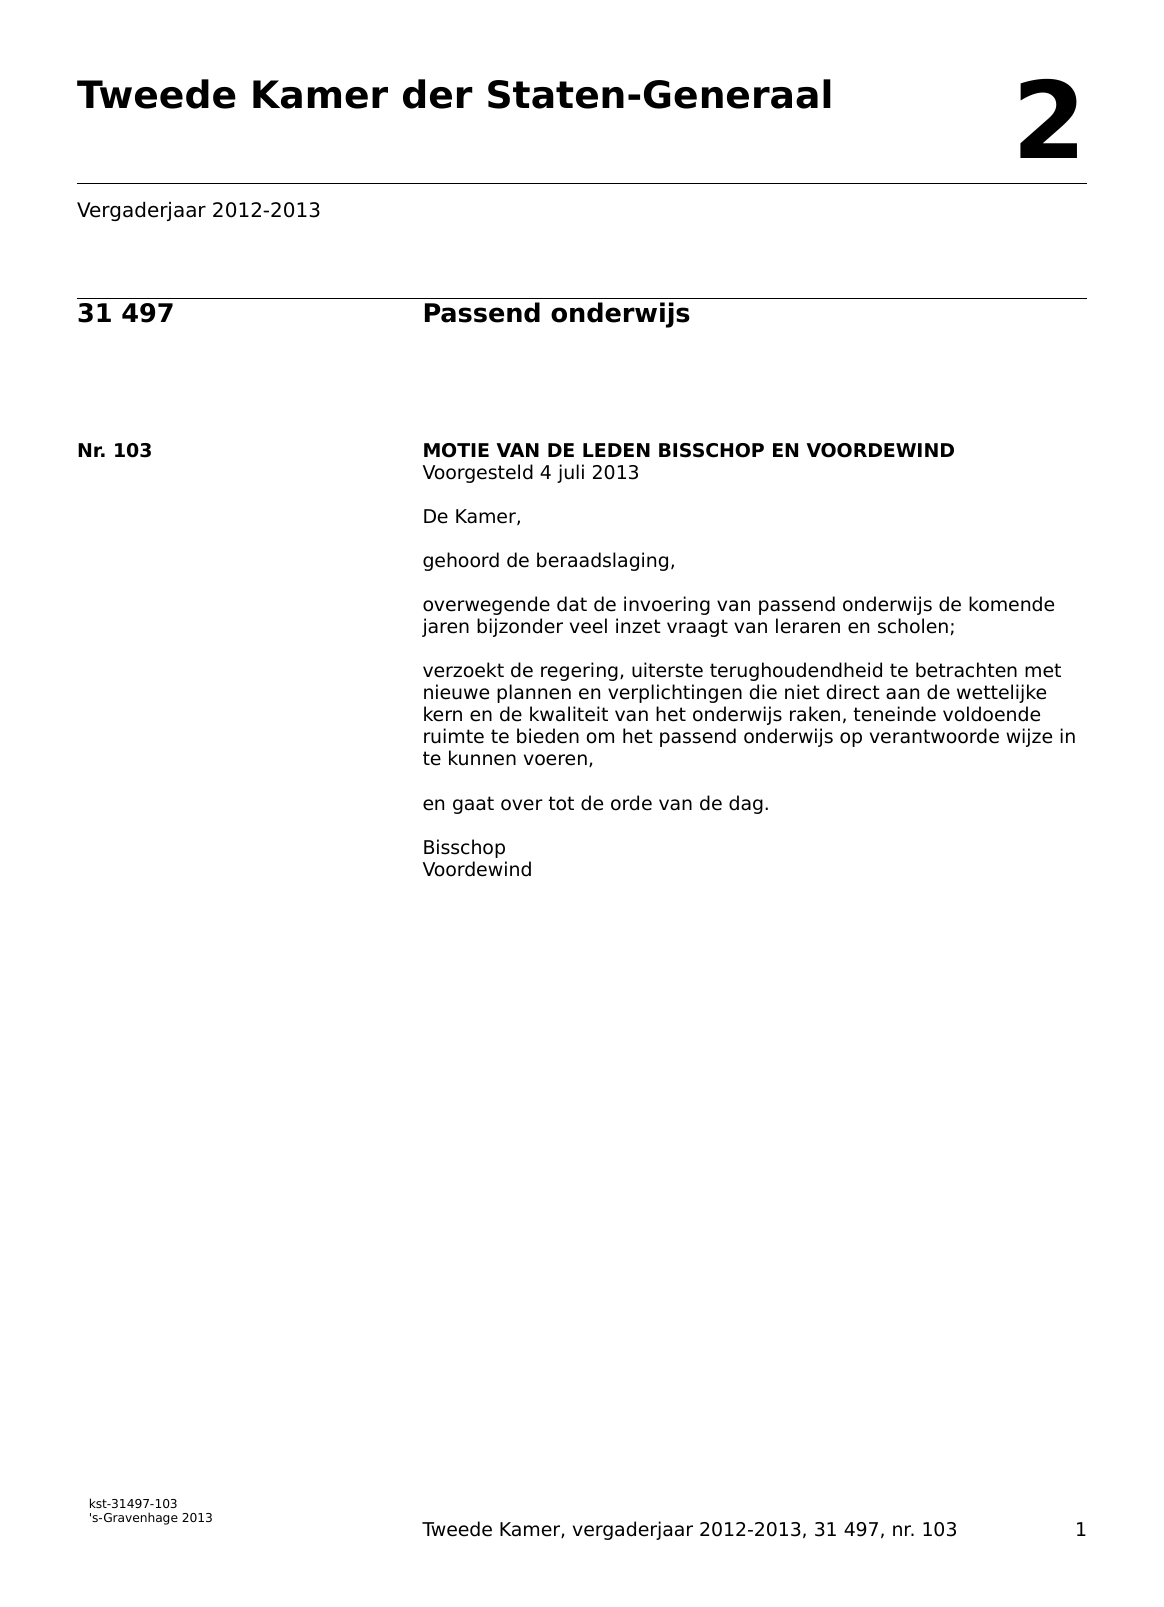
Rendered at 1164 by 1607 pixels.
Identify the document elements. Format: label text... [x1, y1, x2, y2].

table_header 2 [886, 59, 1087, 183]
text kst-31497-103 [88, 1497, 323, 1511]
text overwegende dat de invoering van passend onderwijs de komende jaren bijzonder veel inzet vraagt van leraren en scholen; [422, 594, 1087, 638]
text gehoord de beraadslaging, [422, 550, 1087, 572]
table_cell Vergaderjaar 2012-2013 [77, 184, 1087, 298]
table_header Tweede Kamer der Staten-Generaal [77, 59, 886, 183]
text verzoekt de regering, uiterste terughoudendheid te betrachten met nieuwe plannen en verplichtingen die niet direct aan de wettelijke kern en de kwaliteit van het onderwijs raken, teneinde voldoende ruimte te bieden om het passend onderwijs op verantwoorde wijze in te kunnen voeren, [422, 660, 1087, 770]
text Voordewind [422, 858, 1087, 881]
text en gaat over tot de orde van de dag. [422, 792, 1087, 814]
text Bisschop [422, 837, 1087, 858]
subtitle 31 497 Passend onderwijs [77, 299, 1087, 329]
text Voorgesteld 4 juli 2013 [422, 462, 1087, 484]
text De Kamer, [422, 506, 1087, 528]
subtitle Nr. 103 MOTIE VAN DE LEDEN BISSCHOP EN VOORDEWIND [77, 440, 1087, 462]
text 's-Gravenhage 2013 [88, 1511, 323, 1525]
